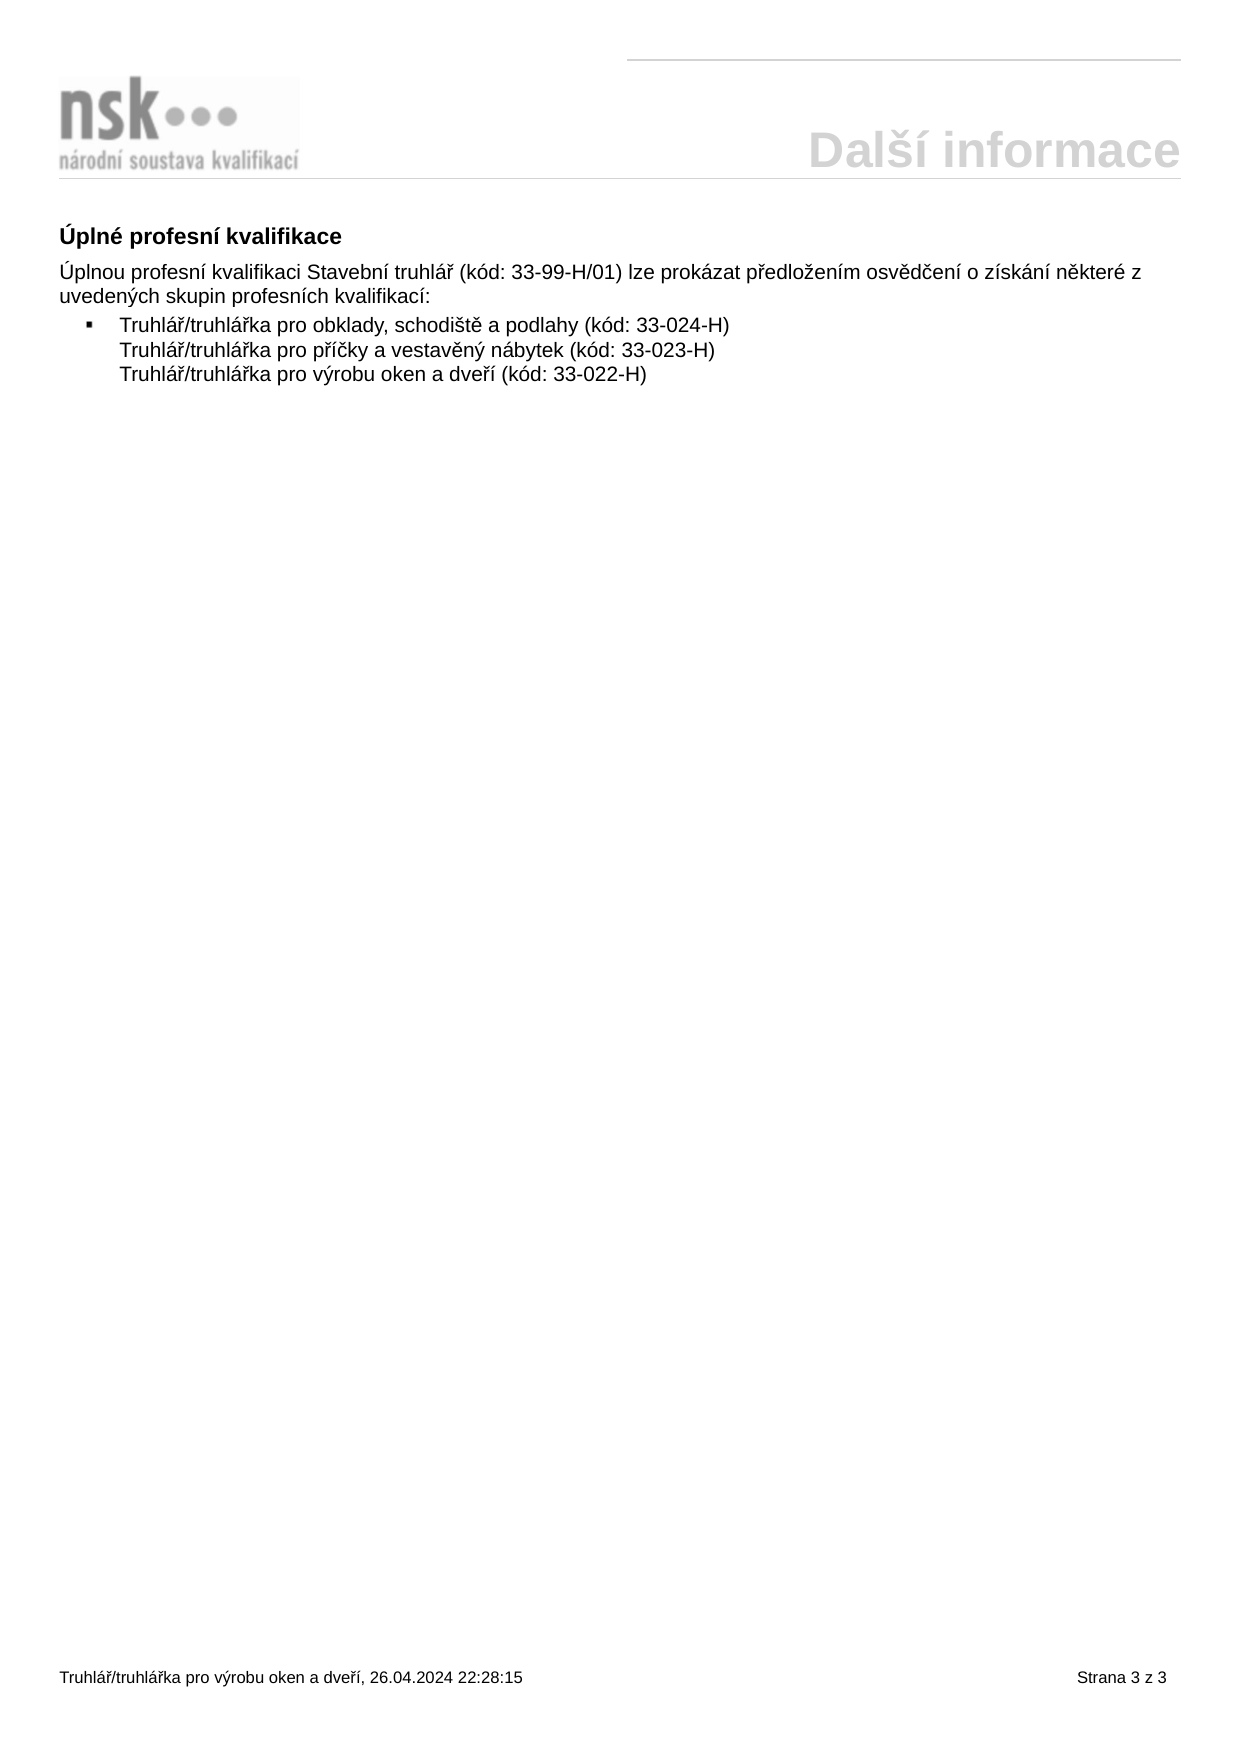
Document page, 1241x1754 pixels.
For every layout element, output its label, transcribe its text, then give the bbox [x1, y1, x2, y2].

table_cell [627, 1021, 861, 1321]
table_cell [619, 1321, 627, 1490]
table_cell [482, 388, 619, 421]
table_cell [119, 307, 482, 313]
table_cell [619, 388, 627, 421]
table_cell [1167, 1660, 1181, 1696]
table_cell [59, 388, 119, 421]
table_cell [59, 179, 1181, 196]
table_cell [59, 1321, 119, 1490]
table_cell [119, 196, 482, 212]
table_cell [59, 307, 119, 312]
table_cell [59, 196, 119, 212]
table_cell [59, 1021, 119, 1321]
table_cell [861, 1021, 1167, 1321]
table_cell [1167, 1321, 1181, 1490]
table_cell [1167, 421, 1181, 721]
table_cell Truhlář/truhlářka pro výrobu oken a dveří, 26.04.2024 22:28:15 [59, 1660, 861, 1696]
table_cell [1167, 1021, 1181, 1321]
table_cell [119, 1321, 482, 1490]
table_cell [620, 59, 627, 172]
table_cell [482, 1321, 619, 1490]
table_cell [482, 172, 619, 178]
table_cell [119, 721, 482, 1021]
table_cell [482, 1021, 619, 1321]
table_cell Truhlář/truhlářka pro příčky a vestavěný nábytek (kód: 33-023-H) [119, 338, 1181, 362]
table_cell [1167, 307, 1181, 313]
table_cell [619, 196, 627, 212]
table_cell [861, 421, 1167, 721]
table_cell [619, 1490, 627, 1659]
table_cell [861, 196, 1167, 212]
table_cell [482, 721, 619, 1021]
table_cell [59, 1490, 119, 1659]
table_cell Úplnou profesní kvalifikaci Stavební truhlář (kód: 33-99-H/01) lze prokázat předložením osvědčení o získání některé z uvedených skupin profesních kvalifikací: [59, 260, 1181, 307]
table_cell [1167, 721, 1181, 1021]
table_cell [1167, 1490, 1181, 1659]
table_cell [59, 421, 119, 721]
table_cell [59, 172, 119, 178]
picture [59, 312, 119, 337]
table_cell [861, 307, 1167, 313]
table_cell Další informace [627, 61, 1181, 178]
table_cell [861, 1321, 1167, 1490]
table_cell [861, 1490, 1167, 1659]
table_cell [627, 307, 861, 313]
table_cell [619, 721, 627, 1021]
table_cell [59, 338, 119, 362]
table_cell [627, 1321, 861, 1490]
table_cell [482, 307, 619, 313]
table_cell [59, 721, 119, 1021]
table_cell [119, 1021, 482, 1321]
table_cell [1167, 388, 1181, 421]
table_cell [627, 388, 861, 421]
table_cell [119, 172, 482, 178]
picture [58, 59, 620, 172]
table_cell [482, 421, 619, 721]
table_cell [119, 388, 482, 421]
table_cell [482, 1490, 619, 1659]
table_cell Strana 3 z 3 [861, 1660, 1167, 1696]
table_cell [627, 196, 861, 212]
table_cell Truhlář/truhlářka pro obklady, schodiště a podlahy (kód: 33-024-H) [119, 313, 1181, 338]
table_cell [619, 172, 627, 178]
table_cell [1167, 196, 1181, 212]
table_cell Truhlář/truhlářka pro výrobu oken a dveří (kód: 33-022-H) [119, 362, 1181, 387]
table_cell Úplné profesní kvalifikace [59, 212, 1181, 260]
table_cell [861, 388, 1167, 421]
table_cell [627, 421, 861, 721]
table_cell [619, 421, 627, 721]
table_cell [861, 721, 1167, 1021]
table_cell [619, 1021, 627, 1321]
table_cell [619, 307, 627, 313]
table_cell [119, 421, 482, 721]
table_cell [482, 196, 619, 212]
table_cell [59, 362, 119, 387]
table_cell [627, 1490, 861, 1659]
table_cell [627, 721, 861, 1021]
table_cell [119, 1490, 482, 1659]
